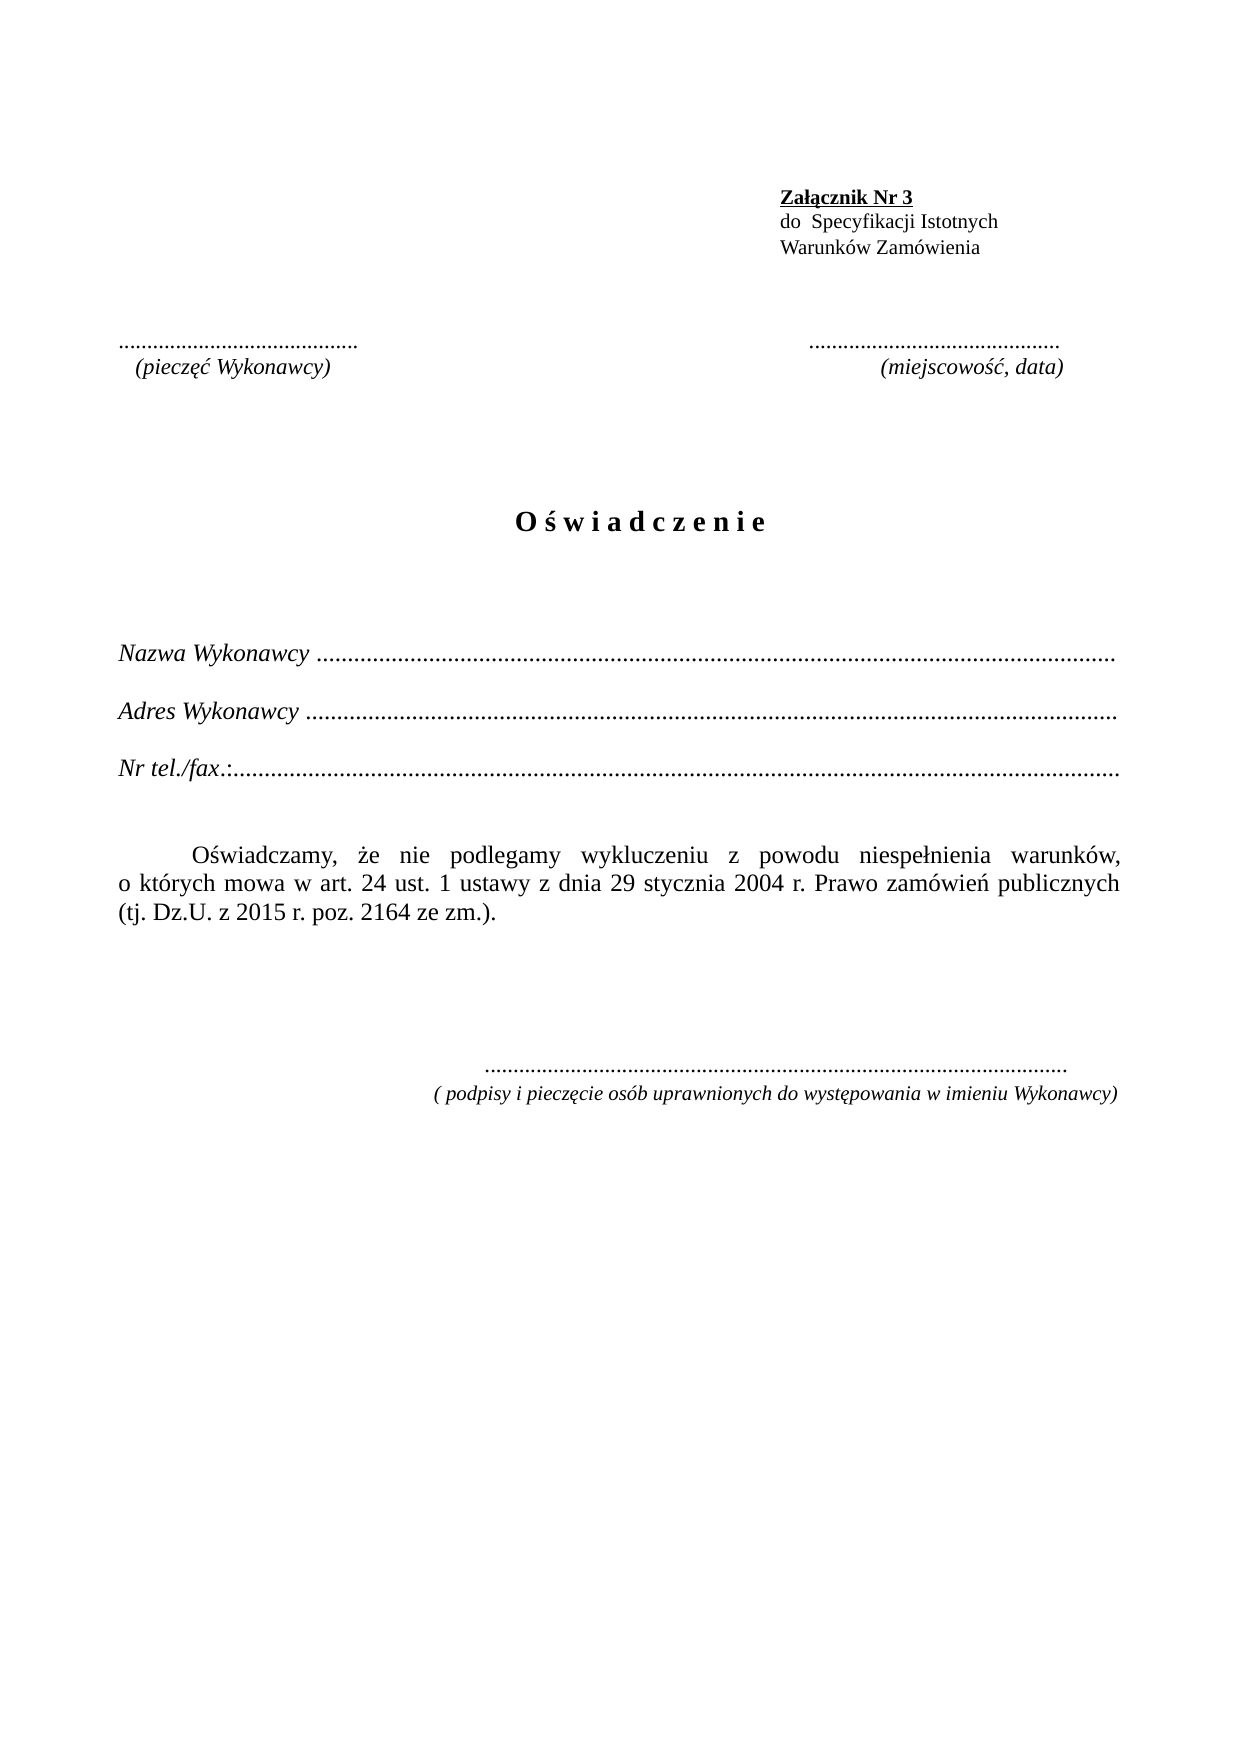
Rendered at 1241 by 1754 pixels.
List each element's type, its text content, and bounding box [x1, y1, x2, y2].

text Załącznik Nr 3 [118, 185, 1122, 209]
text (pieczęć Wykonawcy) (miejscowość, data) [118, 353, 1122, 379]
text Adres Wykonawcy .................................................................................................................................. [118, 696, 1122, 725]
subtitle O ś w i a d c z e n i e [117, 504, 1122, 538]
text .......................................... ............................................ [118, 327, 1122, 353]
text Oświadczamy, że nie podlegamy wykluczeniu z powodu niespełnienia warunków, o których mowa w art. 24 ust. 1 ustawy z dnia 29 stycznia 2004 r. Prawo zamówień publicznych (tj. Dz.U. z 2015 r. poz. 2164 ze zm.). [118, 840, 1122, 926]
text ( podpisy i pieczęcie osób uprawnionych do występowania w imieniu Wykonawcy) [118, 1077, 1122, 1132]
text Warunków Zamówienia [118, 233, 1122, 260]
text ...................................................................................................... [118, 1051, 1122, 1077]
text Nazwa Wykonawcy ................................................................................................................................ [118, 638, 1122, 667]
text Nr tel./fax.:.............................................................................................................................................. [118, 753, 1122, 782]
text do Specyfikacji Istotnych [118, 209, 1122, 233]
